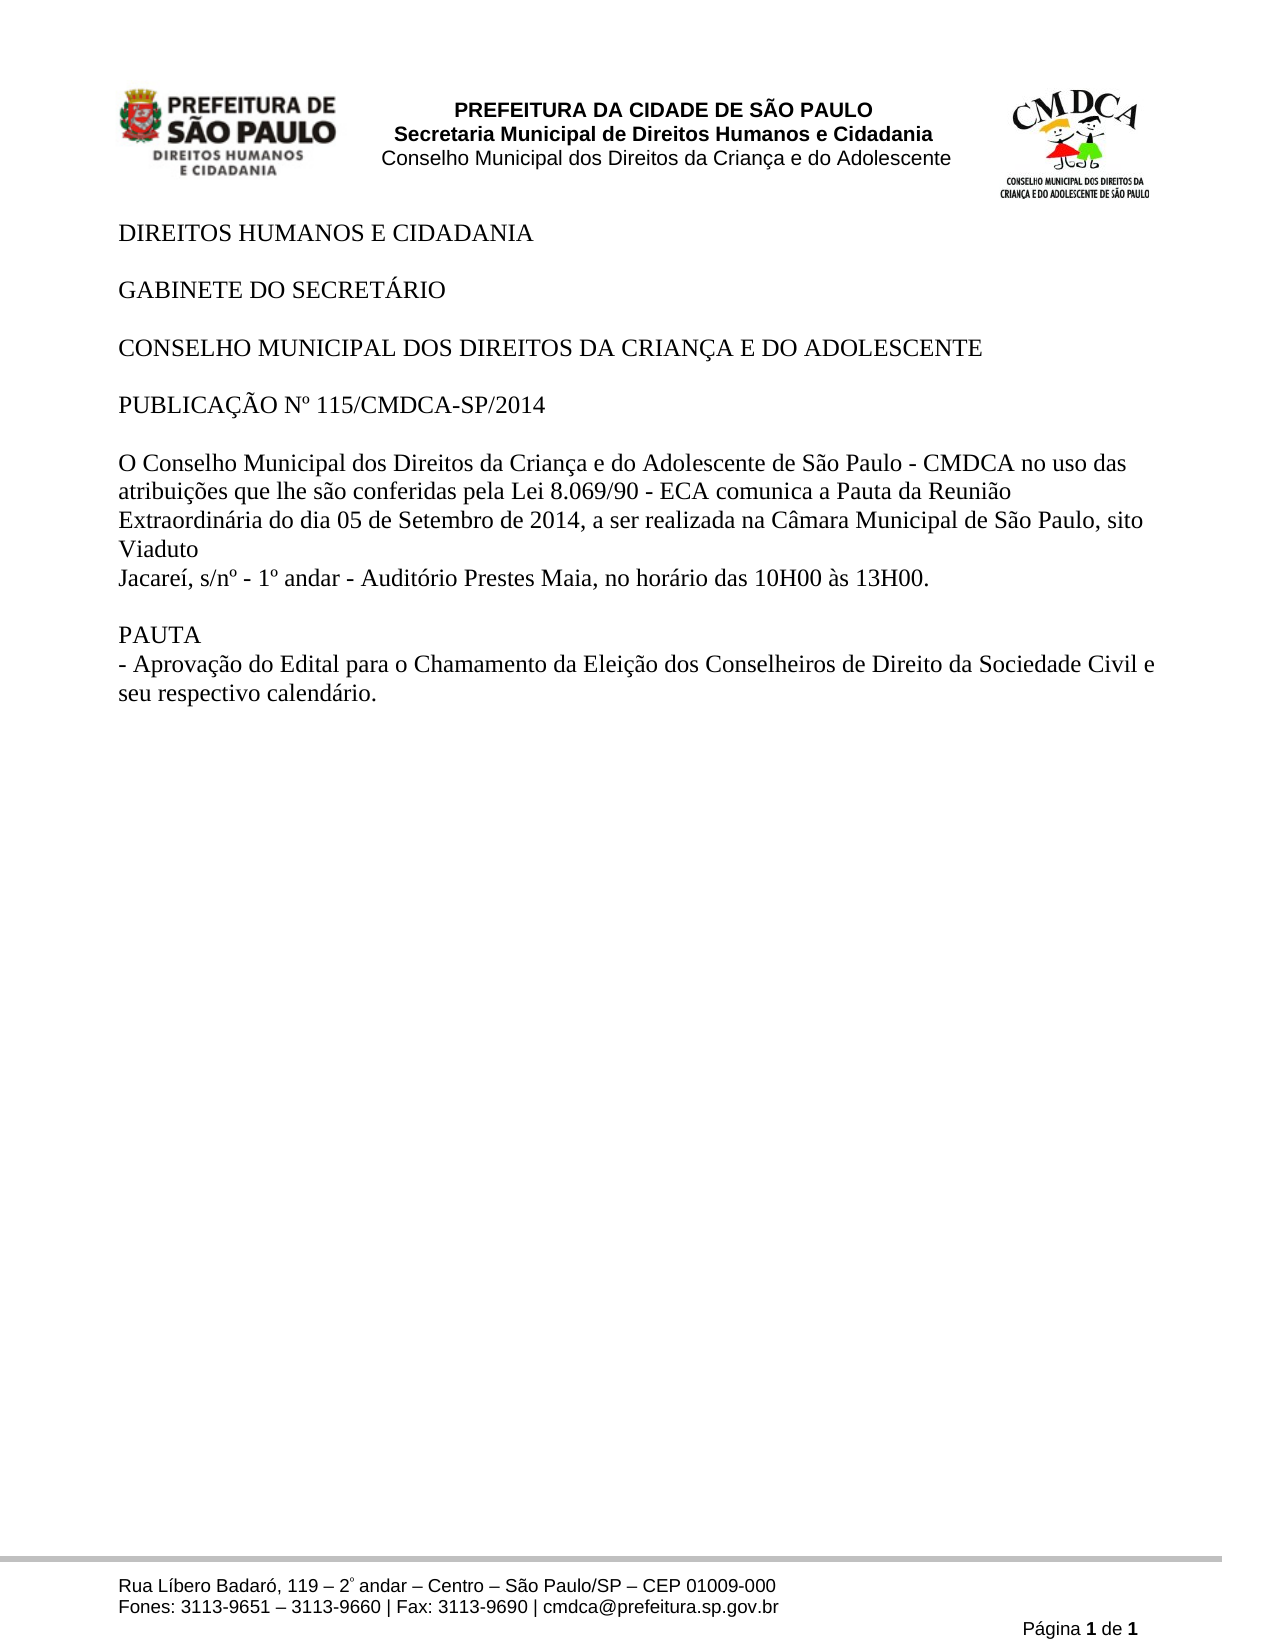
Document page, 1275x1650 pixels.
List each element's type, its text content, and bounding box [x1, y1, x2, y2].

text CONSELHO MUNICIPAL DOS DIREITOS DA CRIANÇA E DO ADOLESCENTE [118, 333, 1157, 361]
text GABINETE DO SECRETÁRIO [118, 275, 1157, 304]
text PAUTA [118, 620, 1157, 649]
text - Aprovação do Edital para o Chamamento da Eleição dos Conselheiros de Direito da Sociedade Civil e seu respectivo calendário. [118, 649, 1157, 706]
text Jacareí, s/nº - 1º andar - Auditório Prestes Maia, no horário das 10H00 às 13H00. [118, 563, 1157, 591]
text PUBLICAÇÃO Nº 115/CMDCA-SP/2014 [118, 390, 1157, 419]
text DIREITOS HUMANOS E CIDADANIA [118, 218, 1157, 246]
text O Conselho Municipal dos Direitos da Criança e do Adolescente de São Paulo - CMDCA no uso das atribuições que lhe são conferidas pela Lei 8.069/90 - ECA comunica a Pauta da Reunião Extraordinária do dia 05 de Setembro de 2014, a ser realizada na Câmara Municipal de São Paulo, sito Viaduto [118, 448, 1157, 563]
picture [94, 80, 362, 184]
picture [999, 88, 1150, 199]
